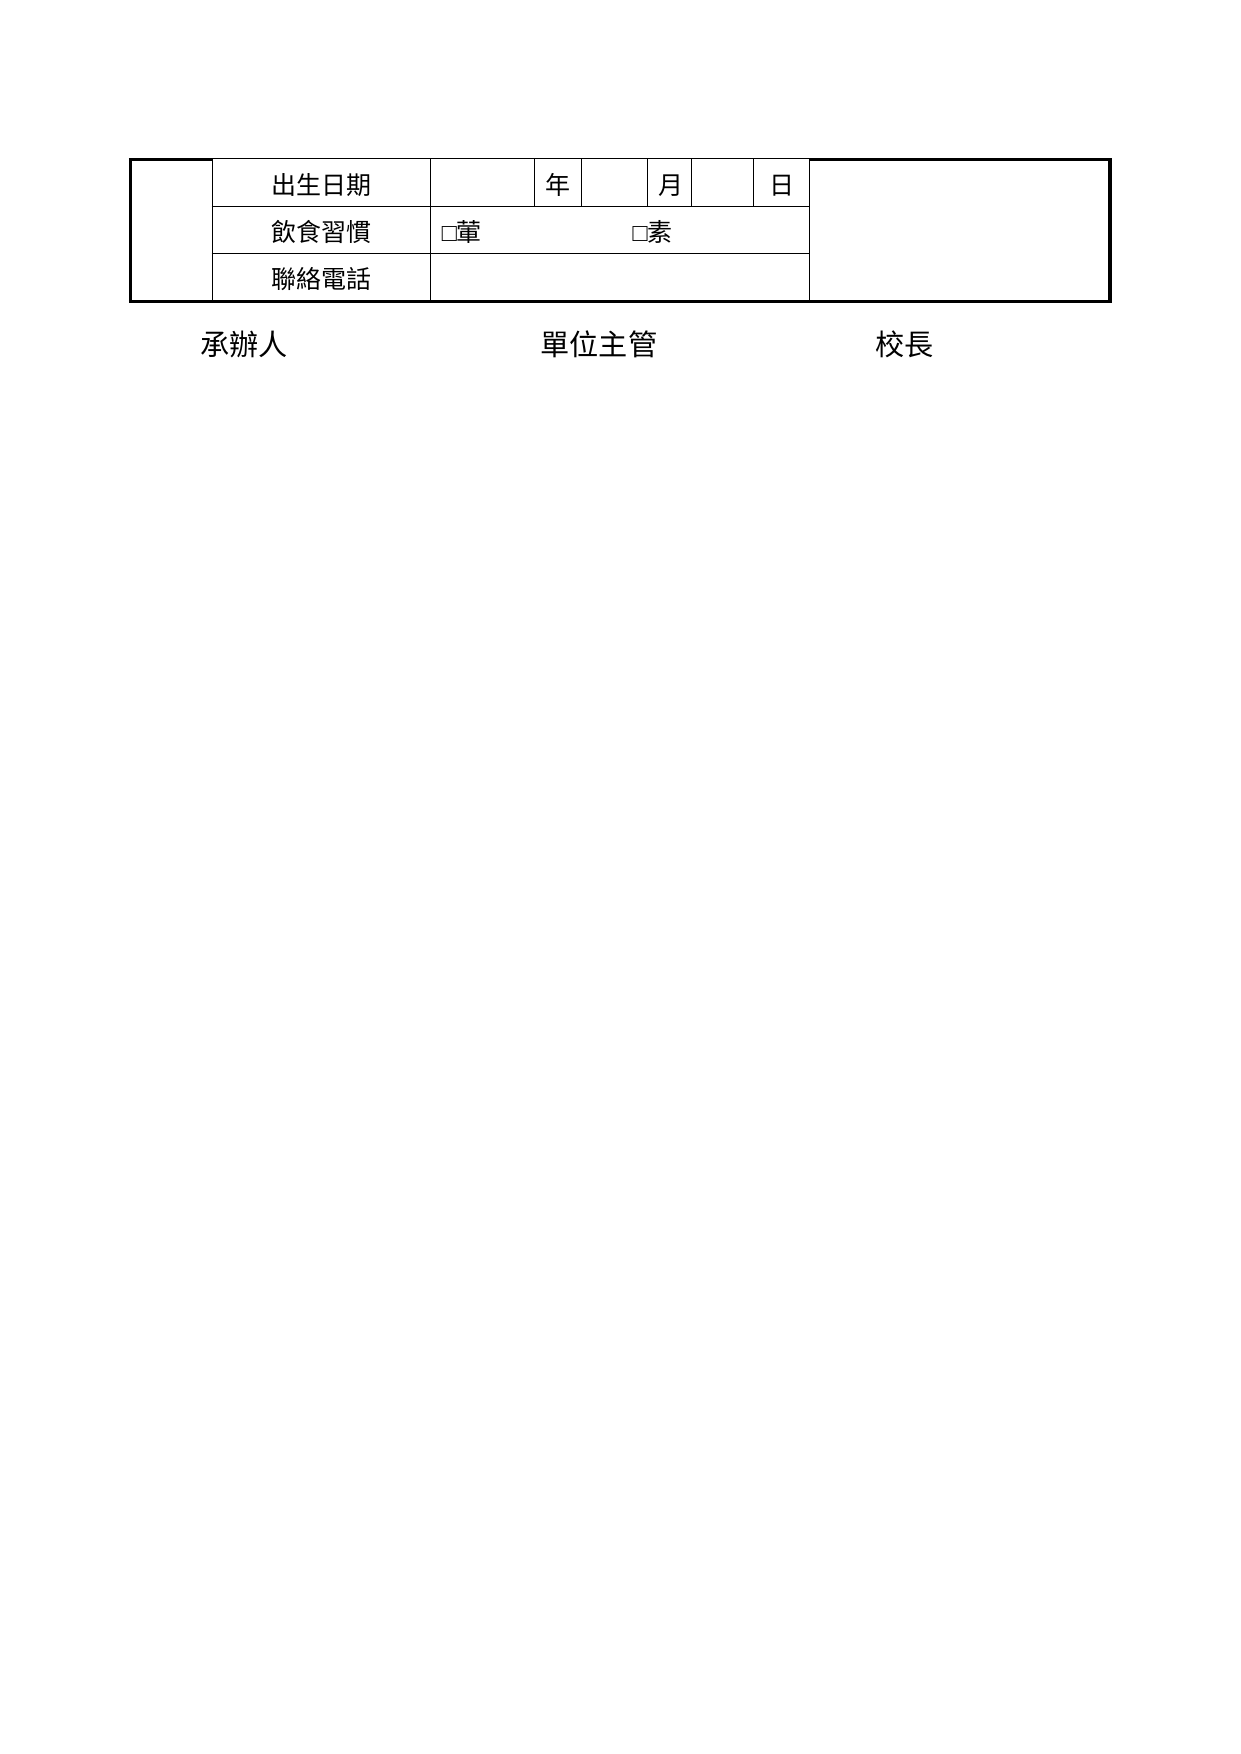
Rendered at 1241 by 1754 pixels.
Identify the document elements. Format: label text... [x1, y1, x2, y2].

table_cell [132, 161, 212, 300]
table_cell [582, 159, 647, 206]
table_cell [431, 159, 534, 206]
table_cell 日 [754, 159, 809, 206]
table_cell [810, 161, 1108, 300]
table_cell □葷 [431, 207, 621, 253]
table_cell [431, 254, 809, 300]
table_cell [692, 159, 753, 206]
table_cell 出生日期 [213, 159, 430, 206]
table_cell 年 [535, 159, 581, 206]
text 承辦人 單位主管 校長 [112, 322, 1128, 364]
table_cell 聯絡電話 [213, 254, 430, 300]
table_cell 飲食習慣 [213, 207, 430, 253]
table_cell 月 [648, 159, 691, 206]
table_cell □素 [621, 207, 809, 253]
